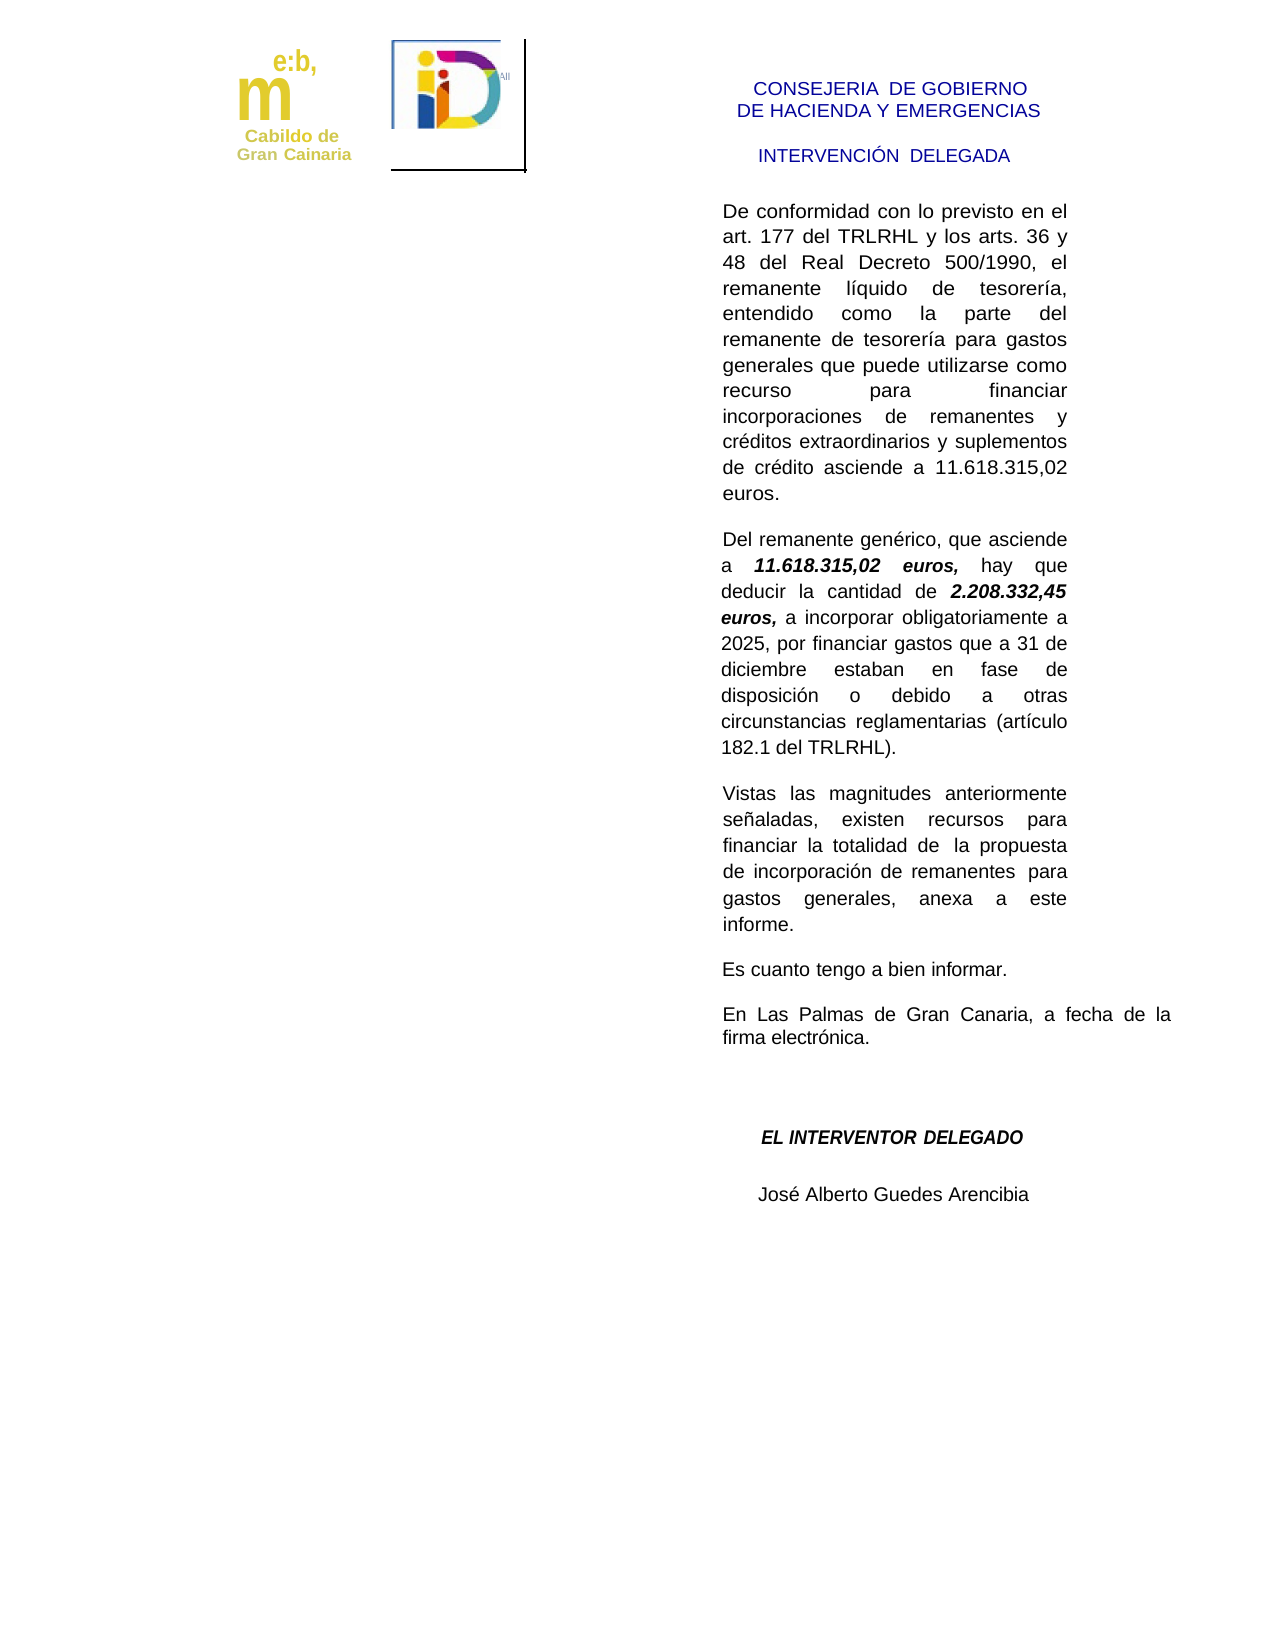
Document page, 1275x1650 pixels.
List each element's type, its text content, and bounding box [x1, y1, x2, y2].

text En Las Palmas de Gran Canaria, a fecha de la firma electrónica. [722, 1003, 1172, 1048]
text EL INTERVENTOR DELEGADO [677, 1126, 1109, 1148]
text De conformidad con lo previsto en el art. 177 del TRLRHL y los arts. 36 y 48 del Real Decreto 500/1990, el remanente líquido de tesorería, entendido como la parte del remanente de tesorería para gastos generales que puede utilizarse como recurso para financiar incorporaciones de remanentes y créditos extraordinarios y suplementos de crédito asciende a 11.618.315,02 euros. [722, 200, 1067, 504]
text CONSEJERIA DE GOBIERNO DE HACIENDA Y EMERGENCIAS [737, 78, 1053, 122]
text Vistas las magnitudes anteriormente señaladas, existen recursos para financiar la totalidad de la propuesta de incorporación de remanentes para gastos generales, anexa a este informe. [722, 782, 1067, 936]
subtitle e:b, [179, 43, 388, 78]
text INTERVENCIÓN DELEGADA [758, 145, 1172, 167]
text m [235, 51, 295, 138]
text Gran Cainaria [177, 146, 411, 164]
text Del remanente genérico, que asciende a 11.618.315,02 euros, hay que deducir la cantidad de 2.208.332,45 euros, a incorporar obligatoriamente a 2025, por financiar gastos que a 31 de diciembre estaban en fase de disposición o debido a otras circunstancias reglamentarias (artículo 182.1 del TRLRHL). [721, 528, 1068, 759]
text Es cuanto tengo a bien informar. [722, 958, 1172, 981]
text Cabildo de [177, 127, 407, 146]
text José Alberto Guedes Arencibia [678, 1183, 1109, 1206]
